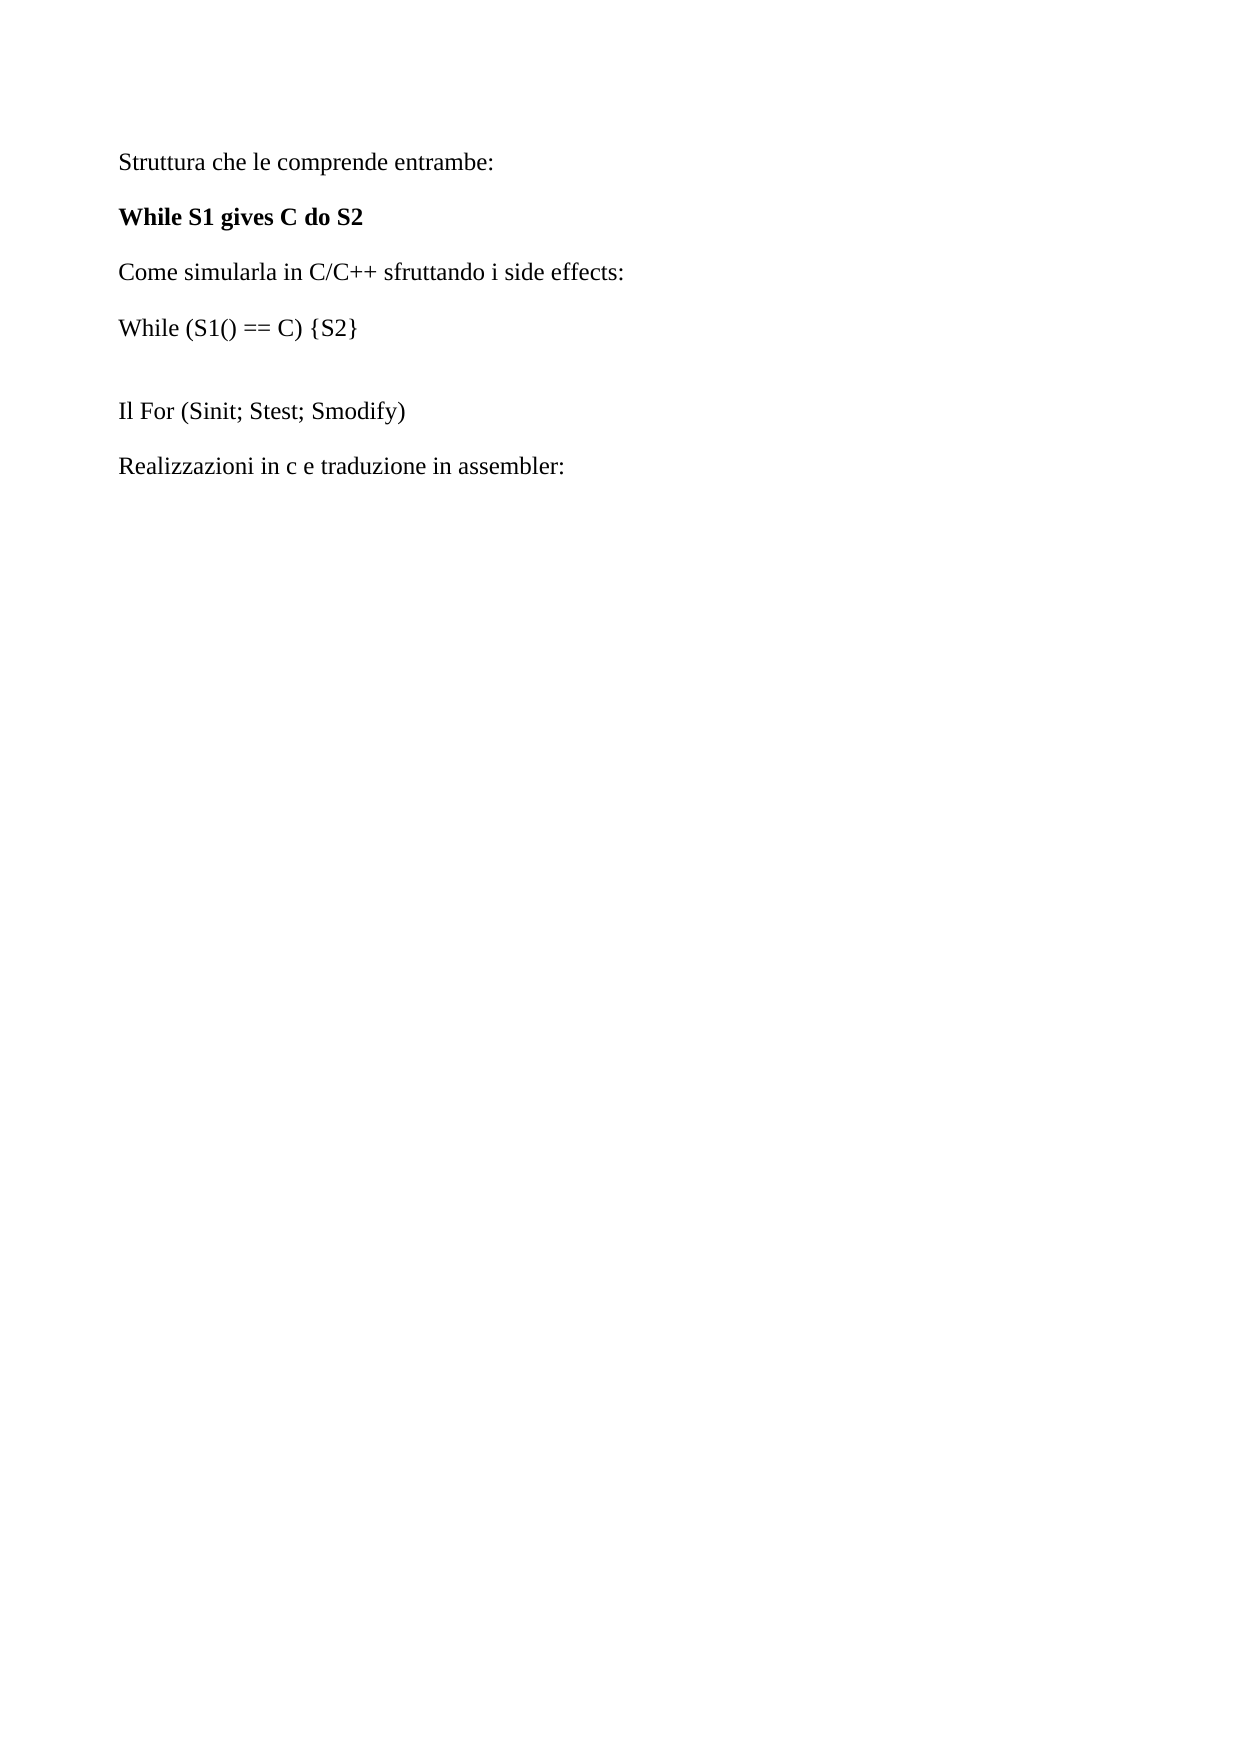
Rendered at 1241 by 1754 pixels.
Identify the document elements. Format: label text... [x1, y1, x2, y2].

text Struttura che le comprende entrambe: [118, 148, 1122, 175]
text Realizzazioni in c e traduzione in assembler: [118, 452, 1122, 480]
text While (S1() == C) {S2} [118, 314, 1122, 342]
text While S1 gives C do S2 [118, 203, 1122, 231]
text Il For (Sinit; Stest; Smodify) [118, 397, 1122, 425]
text Come simularla in C/C++ sfruttando i side effects: [118, 258, 1122, 286]
